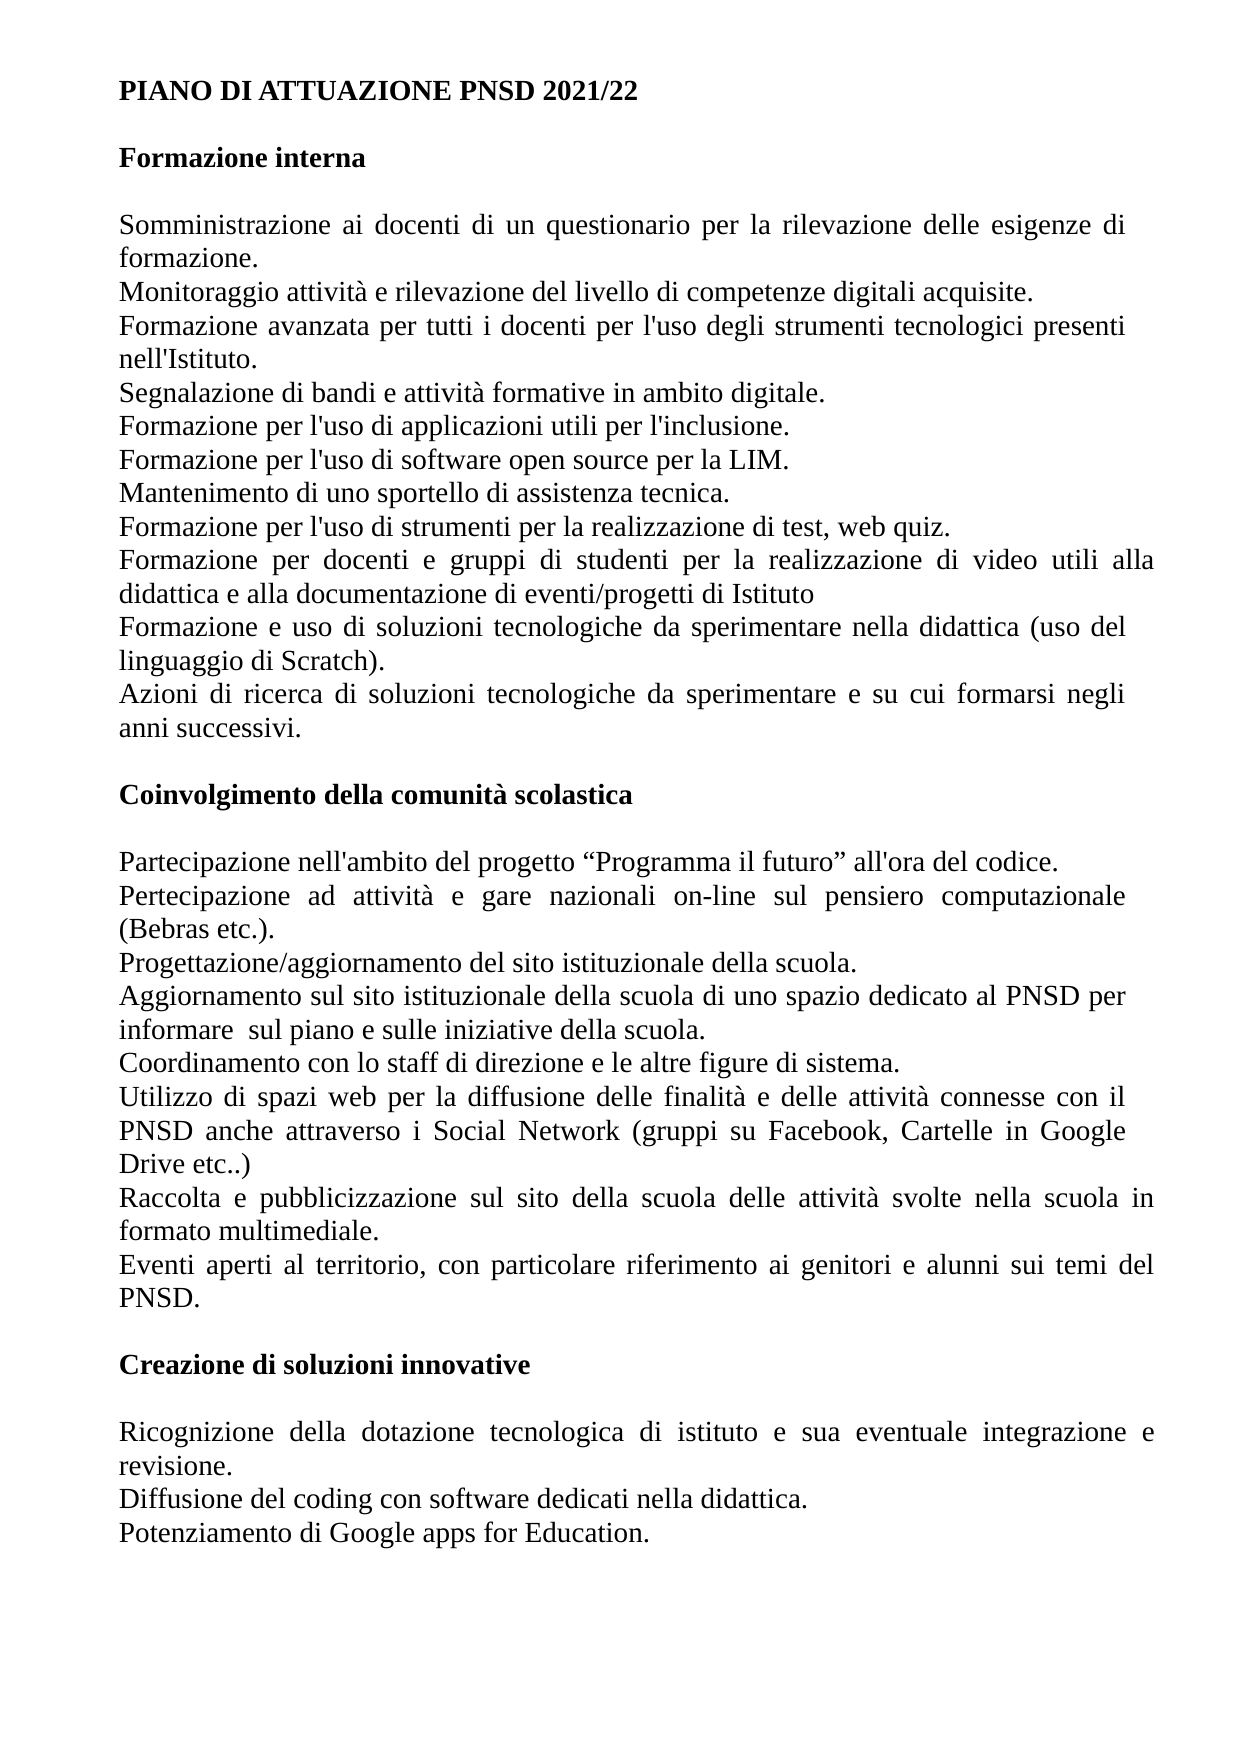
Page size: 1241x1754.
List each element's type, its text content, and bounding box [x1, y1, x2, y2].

text Progettazione/aggiornamento del sito istituzionale della scuola. [119, 945, 1127, 978]
text Partecipazione nell'ambito del progetto “Programma il futuro” all'ora del codice. [119, 844, 1127, 878]
text Diffusione del coding con software dedicati nella didattica. [119, 1482, 1156, 1515]
text Aggiornamento sul sito istituzionale della scuola di uno spazio dedicato al PNSD per informare sul piano e sulle iniziative della scuola. [119, 978, 1127, 1046]
text Monitoraggio attività e rilevazione del livello di competenze digitali acquisite. [119, 274, 1127, 308]
text Segnalazione di bandi e attività formative in ambito digitale. [119, 375, 1127, 408]
text Utilizzo di spazi web per la diffusione delle finalità e delle attività connesse con il PNSD anche attraverso i Social Network (gruppi su Facebook, Cartelle in Google Drive etc..) [119, 1079, 1127, 1180]
text Formazione per l'uso di software open source per la LIM. [119, 442, 1127, 475]
text Ricognizione della dotazione tecnologica di istituto e sua eventuale integrazione e revisione. [119, 1414, 1156, 1482]
text Mantenimento di uno sportello di assistenza tecnica. [119, 475, 1127, 509]
text Potenziamento di Google apps for Education. [119, 1515, 1156, 1549]
text Formazione per l'uso di strumenti per la realizzazione di test, web quiz. [119, 509, 1127, 542]
text Raccolta e pubblicizzazione sul sito della scuola delle attività svolte nella scuola in formato multimediale. [119, 1180, 1156, 1247]
text PIANO DI ATTUAZIONE PNSD 2021/22 [119, 73, 1127, 106]
text Formazione per l'uso di applicazioni utili per l'inclusione. [119, 408, 1127, 442]
text Creazione di soluzioni innovative [119, 1347, 1156, 1381]
text Coinvolgimento della comunità scolastica [119, 777, 1127, 811]
text Coordinamento con lo staff di direzione e le altre figure di sistema. [119, 1046, 1127, 1079]
text Formazione per docenti e gruppi di studenti per la realizzazione di video utili alla didattica e alla documentazione di eventi/progetti di Istituto [119, 542, 1156, 609]
text Somministrazione ai docenti di un questionario per la rilevazione delle esigenze di formazione. [119, 207, 1127, 274]
text Eventi aperti al territorio, con particolare riferimento ai genitori e alunni sui temi del PNSD. [119, 1247, 1156, 1314]
text Formazione e uso di soluzioni tecnologiche da sperimentare nella didattica (uso del linguaggio di Scratch). [119, 609, 1127, 677]
text Azioni di ricerca di soluzioni tecnologiche da sperimentare e su cui formarsi negli anni successivi. [119, 677, 1127, 744]
text Formazione interna [119, 140, 1127, 173]
text Formazione avanzata per tutti i docenti per l'uso degli strumenti tecnologici presenti nell'Istituto. [119, 308, 1127, 375]
text Pertecipazione ad attività e gare nazionali on-line sul pensiero computazionale (Bebras etc.). [119, 878, 1127, 945]
